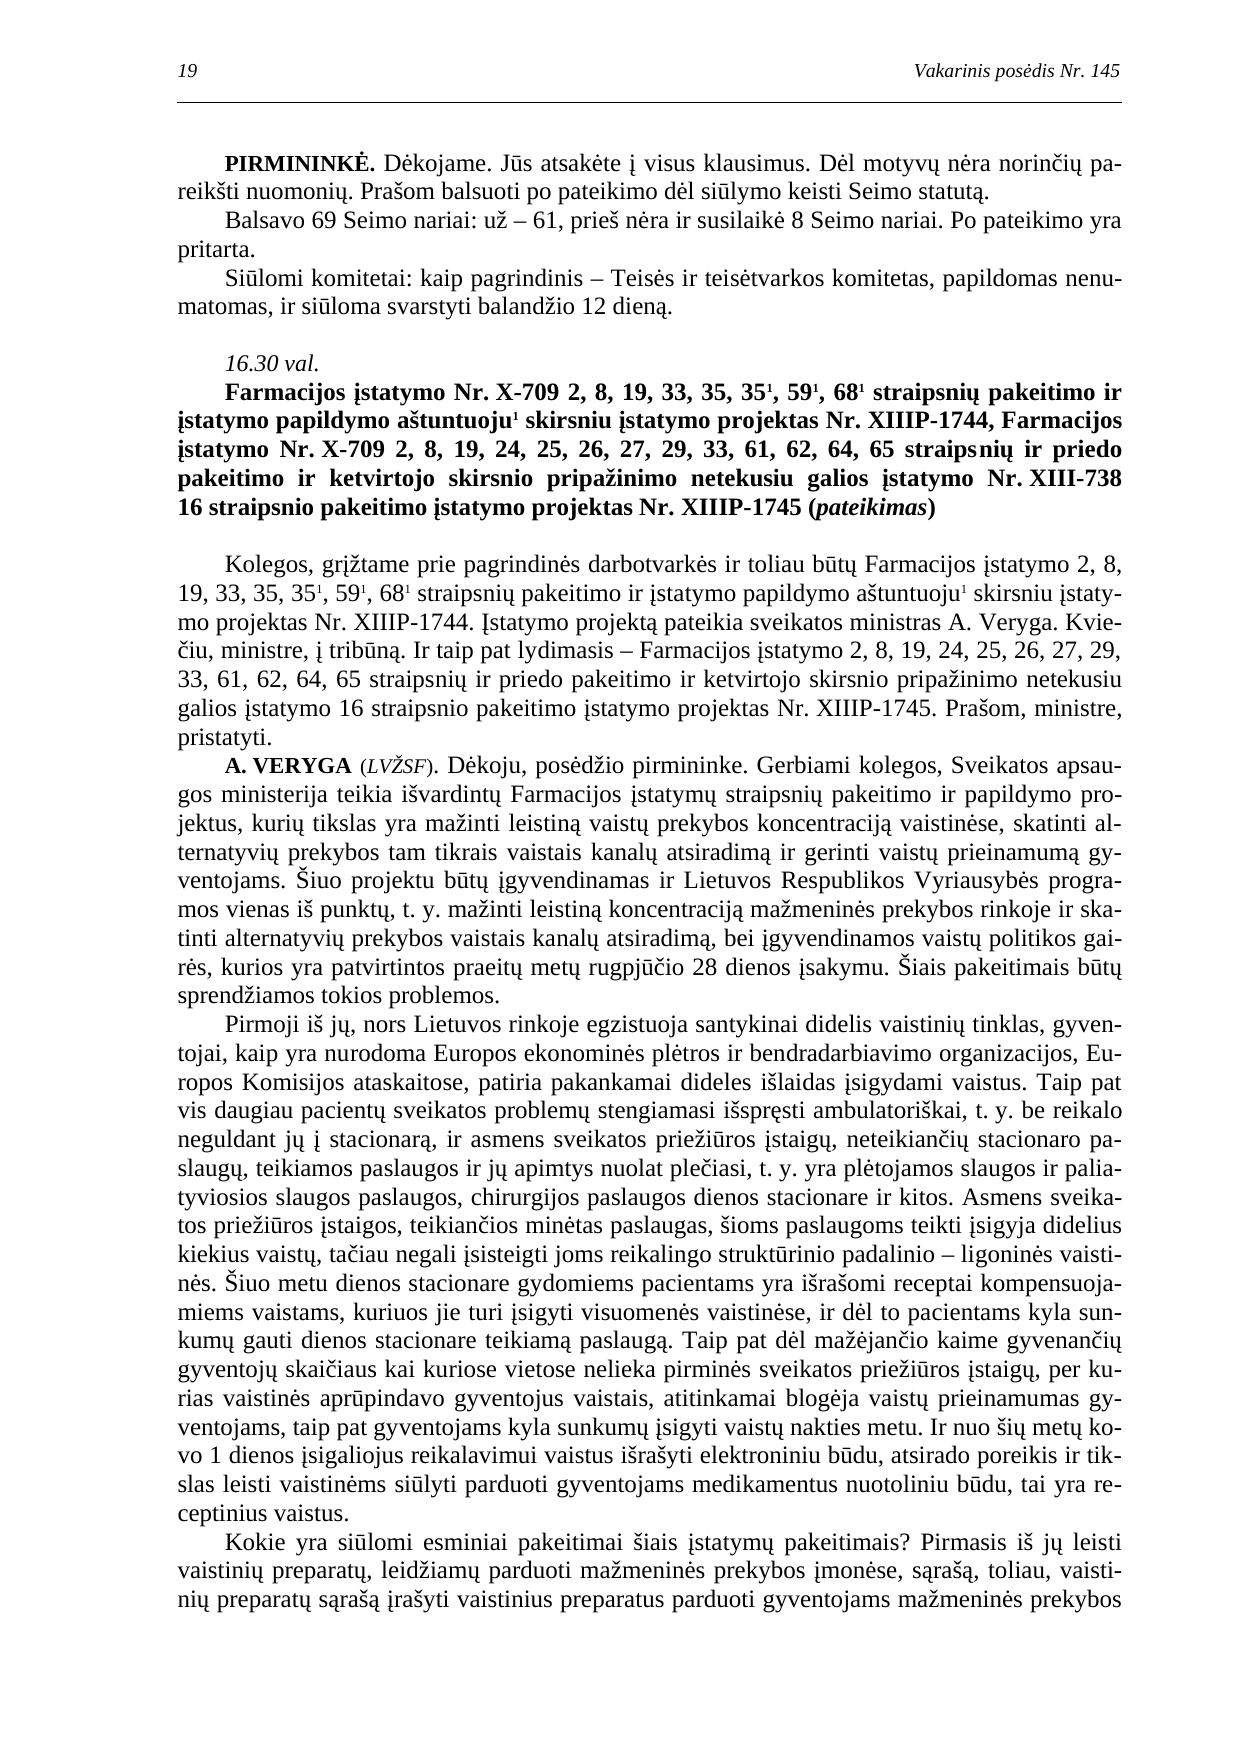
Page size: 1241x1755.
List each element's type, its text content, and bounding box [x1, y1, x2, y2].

text Ko­le­gos, grįž­ta­me prie pa­grin­di­nės dar­bo­tvarkės ir to­liau bū­tų Far­ma­ci­jos įsta­ty­mo 2, 8, 19, 33, 35, 351, 591, 681 straips­nių pa­kei­ti­mo ir įsta­ty­mo pa­pil­dy­mo aš­tun­tuo­ju1 skir­sniu įsta­ty­mo pro­jek­tas Nr. XIIIP-1744. Įsta­ty­mo pro­jek­tą pa­tei­kia svei­ka­tos mi­nist­ras A. Ve­ry­ga. Kvie­čiu, mi­nist­re, į tri­bū­ną. Ir taip pat ly­di­ma­sis – Far­ma­ci­jos įsta­ty­mo 2, 8, 19, 24, 25, 26, 27, 29, 33, 61, 62, 64, 65 straips­nių ir prie­do pa­kei­ti­mo ir ket­vir­to­jo skir­snio pri­pa­ži­ni­mo ne­te­ku­siu ga­lios įsta­ty­mo 16 straips­nio pa­kei­ti­mo įsta­ty­mo pro­jek­tas Nr. XIIIP-1745. Pra­šom, mi­nist­re, pri­sta­ty­ti. [177, 549, 1122, 750]
text Ko­kie yra siū­lo­mi es­mi­niai pa­kei­ti­mai šiais įsta­ty­mų pa­kei­ti­mais? Pir­ma­sis iš jų leis­ti vais­ti­nių pre­pa­ra­tų, lei­džia­mų par­duo­ti maž­me­ni­nės pre­ky­bos įmo­nė­se, są­ra­šą, to­liau, vais­ti­nių pre­pa­ra­tų są­ra­šą įra­šy­ti vais­ti­nius pre­pa­ra­tus par­duo­ti gy­ven­to­jams maž­me­ni­nės pre­ky­bos [177, 1527, 1122, 1613]
text A. VERYGA (LVŽSF). Dė­ko­ju, po­sė­džio pir­mi­nin­ke. Ger­bia­mi ko­le­gos, Svei­ka­tos ap­sau­gos mi­nis­te­ri­ja tei­kia iš­var­din­tų Far­ma­ci­jos įsta­ty­mų straips­nių pa­kei­ti­mo ir pa­pil­dy­mo pro­jek­tus, ku­rių tiks­las yra ma­žin­ti leis­ti­ną vais­tų pre­ky­bos kon­cen­tra­ci­ją vais­ti­nė­se, ska­tin­ti al­ter­na­ty­vių pre­ky­bos tam tik­rais vais­tais ka­na­lų at­si­ra­di­mą ir ge­rin­ti vais­tų pri­ei­na­mu­mą gy­ven­to­jams. Šiuo pro­jek­tu bū­tų įgy­ven­di­na­mas ir Lie­tu­vos Res­pub­li­kos Vy­riau­sy­bės pro­gra­mos vie­nas iš punk­tų, t. y. ma­žin­ti leis­ti­ną kon­cen­tra­ci­ją maž­me­ni­nės pre­ky­bos rin­ko­je ir ska­tin­ti al­ter­na­ty­vių pre­ky­bos vais­tais ka­na­lų at­si­ra­di­mą, bei įgy­ven­di­na­mos vais­tų po­li­ti­kos gai­rės, ku­rios yra pa­tvir­tin­tos pra­ei­tų me­tų rug­pjū­čio 28 die­nos įsa­ky­mu. Šiais pa­kei­ti­mais bū­tų spren­džia­mos to­kios pro­ble­mos. [177, 750, 1122, 1009]
text PIRMININKĖ. Dė­ko­ja­me. Jūs at­sa­kė­te į vi­sus klau­si­mus. Dėl mo­ty­vų nė­ra no­rin­čių pa­reikš­ti nuo­mo­nių. Pra­šom bal­suo­ti po pa­tei­ki­mo dėl siū­ly­mo keis­ti Sei­mo sta­tu­tą. [177, 148, 1122, 205]
text Siū­lo­mi ko­mi­te­tai: kaip pa­grin­di­nis – Tei­sės ir tei­sėt­var­kos ko­mi­te­tas, pa­pil­do­mas ne­nu­ma­to­mas, ir siū­lo­ma svars­ty­ti ba­lan­džio 12 die­ną. [177, 263, 1122, 320]
text Bal­sa­vo 69 Sei­mo na­riai: už – 61, prieš nė­ra ir su­si­lai­kė 8 Sei­mo na­riai. Po pa­tei­ki­mo yra pri­tar­ta. [177, 205, 1122, 263]
text Pir­mo­ji iš jų, nors Lie­tu­vos rin­ko­je eg­zis­tuo­ja san­ty­ki­nai di­de­lis vais­ti­nių tin­klas, gy­ven­to­jai, kaip yra nu­ro­do­ma Eu­ro­pos eko­no­mi­nės plėt­ros ir ben­dra­dar­bia­vi­mo or­ga­ni­za­ci­jos, Eu­ro­pos Ko­mi­si­jos ata­skai­to­se, pa­ti­ria pa­kan­ka­mai di­de­les iš­lai­das įsi­gy­da­mi vais­tus. Taip pat vis dau­giau pa­cien­tų svei­ka­tos pro­ble­mų sten­gia­ma­si iš­spręs­ti am­bu­la­to­riš­kai, t. y. be rei­ka­lo ne­gul­dant jų į sta­cio­na­rą, ir as­mens svei­ka­tos prie­žiū­ros įstai­gų, ne­tei­kian­čių sta­cio­na­ro pa­slau­gų, tei­kia­mos pa­slau­gos ir jų ap­im­tys nuo­lat ple­čia­si, t. y. yra plė­to­ja­mos slau­gos ir pa­lia­ty­vio­sios slau­gos pa­slau­gos, chi­rur­gi­jos pa­slau­gos die­nos sta­cio­na­re ir ki­tos. As­mens svei­ka­tos prie­žiū­ros įstai­gos, tei­kian­čios mi­nė­tas pa­slau­gas, šioms pa­slau­goms teik­ti įsi­gy­ja di­de­lius kie­kius vais­tų, ta­čiau ne­ga­li įsi­steig­ti joms rei­ka­lin­go struk­tū­ri­nio pa­da­li­nio – li­go­ni­nės vais­ti­nės. Šiuo me­tu die­nos sta­cio­na­re gy­do­miems pa­cien­tams yra iš­ra­šo­mi re­cep­tai kom­pen­suo­ja­miems vais­tams, ku­riuos jie tu­ri įsi­gy­ti vi­suo­me­nės vais­ti­nė­se, ir dėl to pa­cien­tams ky­la sun­ku­mų gau­ti die­nos sta­cio­na­re tei­kia­mą pa­slau­gą. Taip pat dėl ma­žė­jan­čio kai­me gy­ve­nan­čių gy­ven­to­jų skai­čiaus kai ku­rio­se vie­to­se ne­lie­ka pir­mi­nės svei­ka­tos prie­žiū­ros įstai­gų, per ku­rias vais­ti­nės ap­rū­pin­da­vo gy­ven­to­jus vais­tais, ati­tin­ka­mai blo­gė­ja vais­tų pri­ei­na­mu­mas gy­ven­to­jams, taip pat gy­ven­to­jams ky­la sun­ku­mų įsi­gy­ti vais­tų nak­ties me­tu. Ir nuo šių me­tų ko­vo 1 die­nos įsi­ga­lio­jus rei­ka­la­vi­mui vais­tus iš­ra­šy­ti elek­tro­ni­niu bū­du, at­si­ra­do po­rei­kis ir tik­s­las leis­ti vais­ti­nėms siū­ly­ti par­duo­ti gy­ven­to­jams me­di­ka­men­tus nuo­to­li­niu bū­du, tai yra re­cep­ti­nius vais­tus. [177, 1009, 1122, 1527]
text Far­ma­ci­jos įsta­ty­mo Nr. X-709 2, 8, 19, 33, 35, 351, 591, 681 straips­nių pa­kei­ti­mo ir įsta­ty­mo pa­pil­dy­mo aš­tun­tuo­ju1 skir­sniu įsta­ty­mo pro­jek­tas Nr. XIIIP-1744, Far­ma­ci­jos įsta­ty­mo Nr. X-709 2, 8, 19, 24, 25, 26, 27, 29, 33, 61, 62, 64, 65 straips­nių ir prie­do pakei­ti­mo ir ket­vir­to­jo skir­snio pri­pa­ži­ni­mo ne­te­ku­siu ga­lios įsta­ty­mo Nr. XIII-738 16 straips­nio pa­kei­ti­mo įsta­ty­mo pro­jek­tas Nr. XIIIP-1745 (pa­tei­ki­mas) [177, 377, 1122, 520]
text 16.30 val. [224, 349, 1122, 377]
